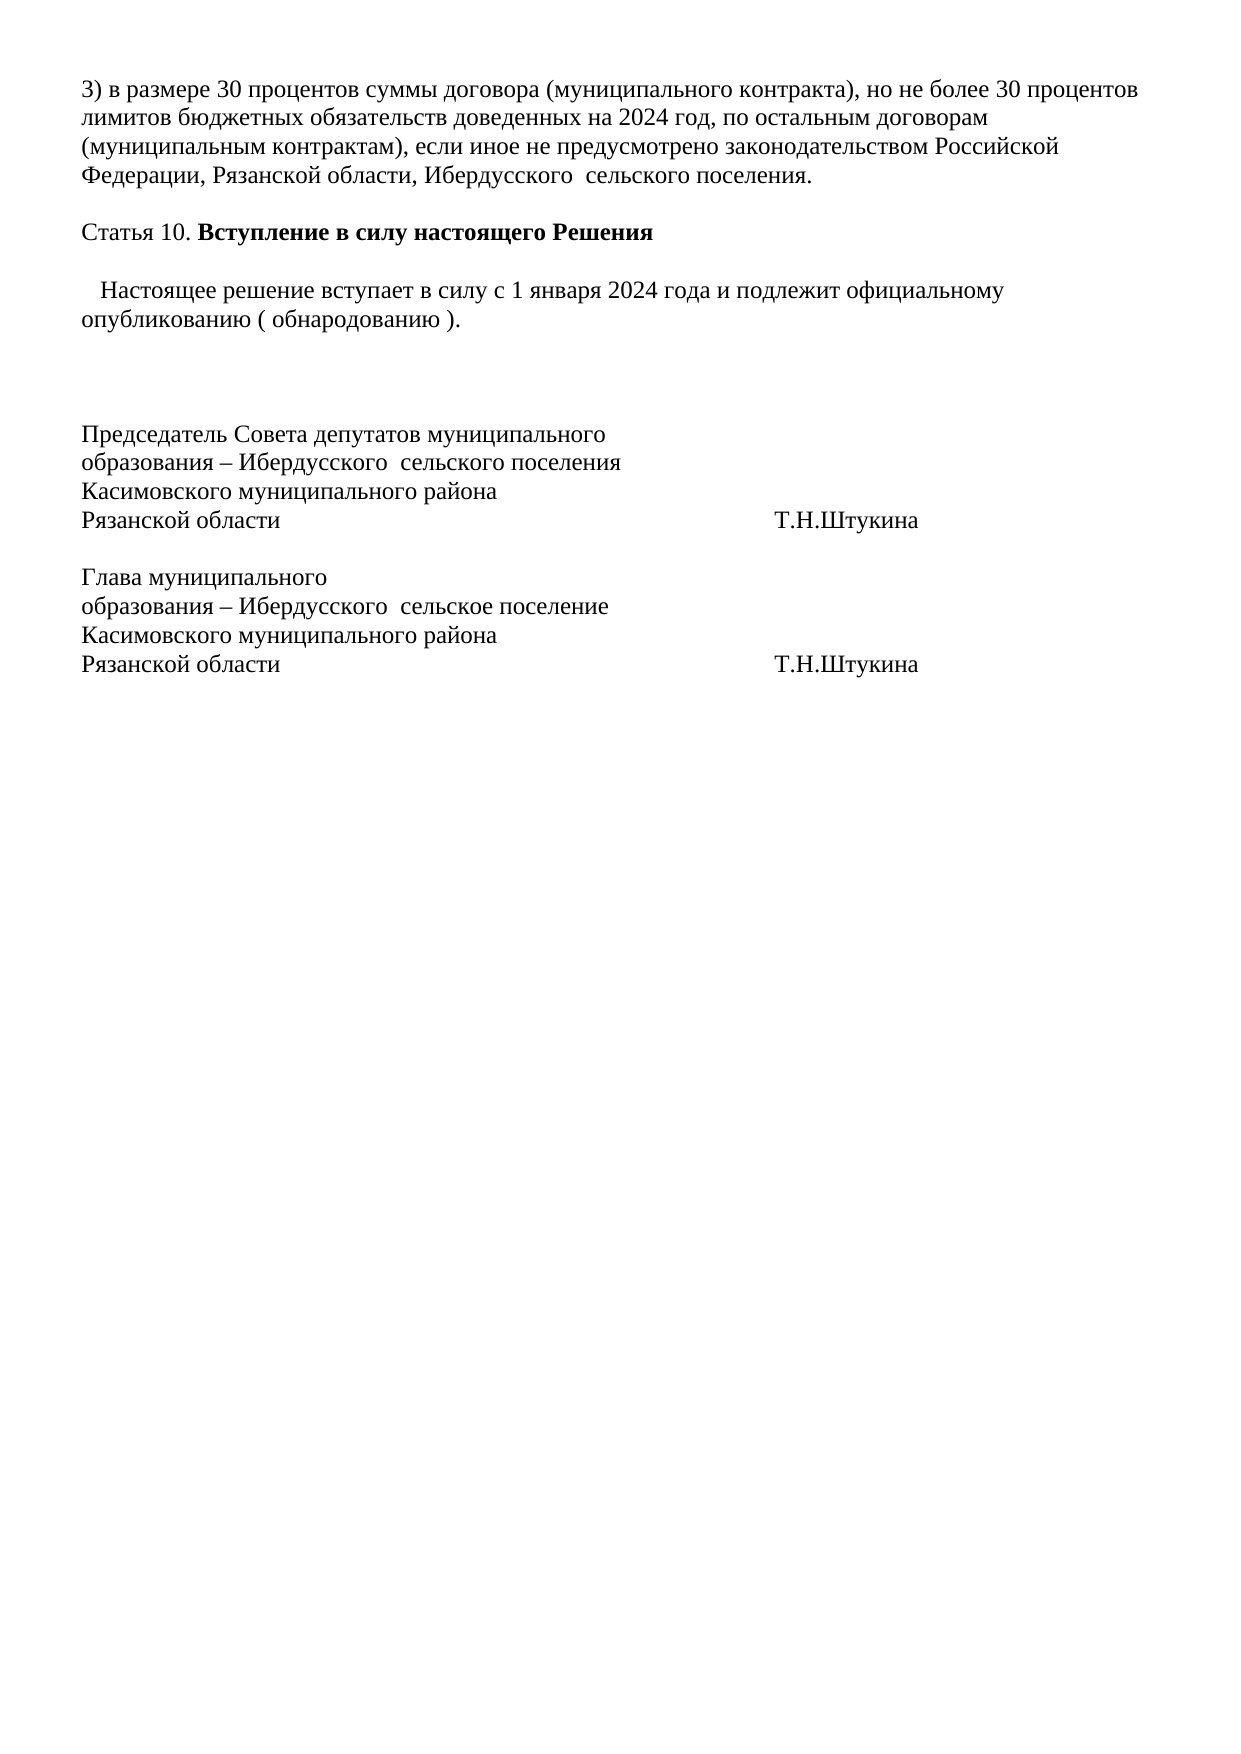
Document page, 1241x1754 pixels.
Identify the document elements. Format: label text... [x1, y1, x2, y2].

text Настоящее решение вступает в силу с 1 января 2024 года и подлежит официальному опубликованию ( обнародованию ). [81, 275, 1152, 332]
text Статья 10. Вступление в силу настоящего Решения [81, 217, 1152, 246]
text Касимовского муниципального района [81, 620, 1152, 649]
text Рязанской области Т.Н.Штукина [81, 505, 1152, 534]
text Касимовского муниципального района [81, 476, 1152, 505]
text Председатель Совета депутатов муниципального [81, 419, 1152, 447]
text 3) в размере 30 процентов суммы договора (муниципального контракта), но не более 30 процентов лимитов бюджетных обязательств доведенных на 2024 год, по остальным договорам (муниципальным контрактам), если иное не предусмотрено законодательством Российской Федерации, Рязанской области, Ибердусского сельского поселения. [81, 74, 1152, 189]
text образования – Ибердусского сельское поселение [81, 591, 1152, 620]
text Глава муниципального [81, 562, 1152, 591]
text Рязанской области Т.Н.Штукина [81, 649, 1152, 677]
text образования – Ибердусского сельского поселения [81, 447, 1152, 476]
